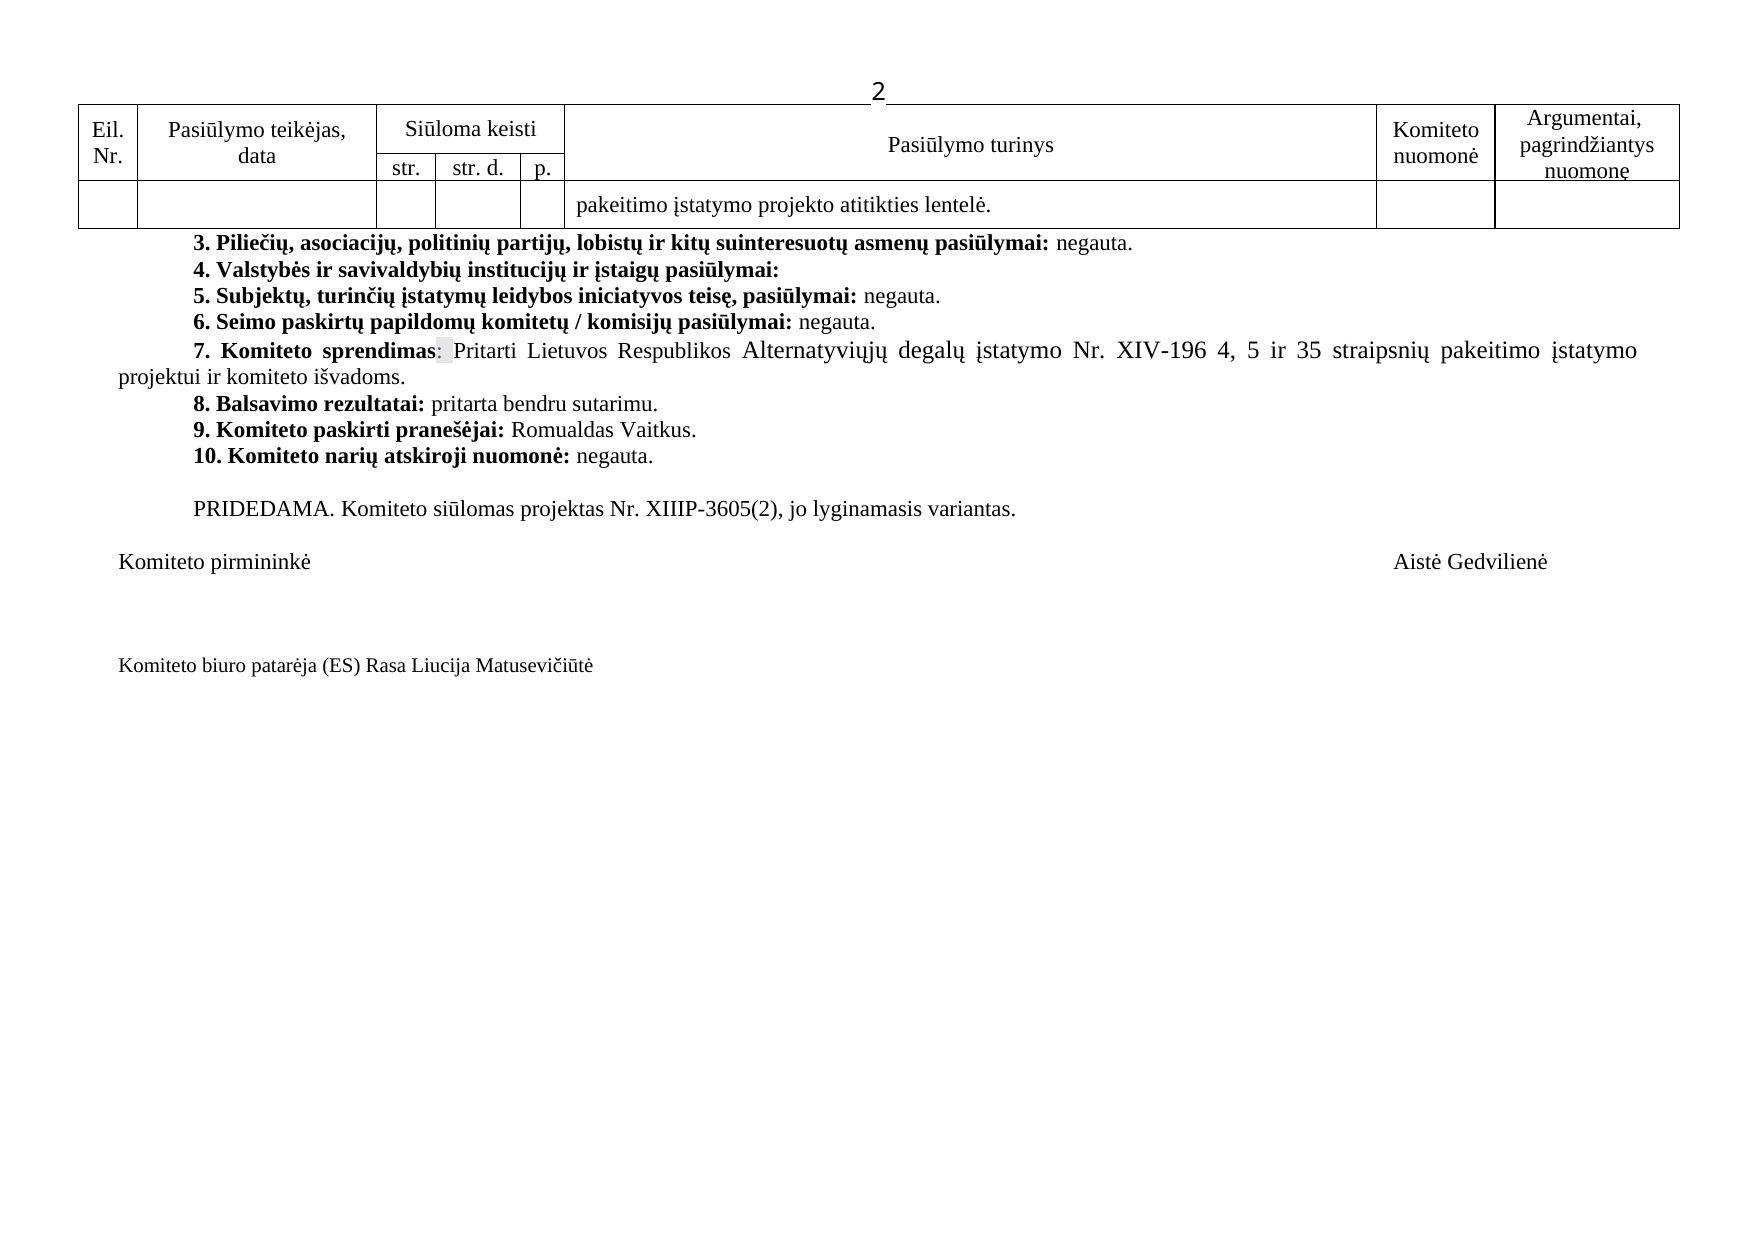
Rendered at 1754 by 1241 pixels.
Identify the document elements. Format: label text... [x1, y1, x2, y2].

subtitle 6. Seimo paskirtų papildomų komitetų / komisijų pasiūlymai: negauta. [118, 308, 1639, 335]
table_cell p. [521, 154, 564, 180]
table_cell str. d. [436, 154, 520, 180]
text PRIDEDAMA. Komiteto siūlomas projektas Nr. XIIIP-3605(2), jo lyginamasis variantas. [118, 495, 1639, 522]
table_header Komiteto nuomonė [1377, 105, 1494, 180]
table_cell [138, 181, 376, 228]
table_cell [436, 181, 520, 228]
table_header Eil. Nr. [79, 105, 137, 180]
table_header Pasiūlymo turinys [565, 105, 1376, 180]
table_cell [1496, 181, 1679, 228]
table_header Siūloma keisti [377, 105, 564, 153]
table_header Argumentai, pagrindžiantys nuomonę [1496, 105, 1679, 180]
text 9. Komiteto paskirti pranešėjai: Romualdas Vaitkus. [118, 416, 1639, 442]
table_cell [79, 181, 137, 228]
text Komiteto biuro patarėja (ES) Rasa Liucija Matusevičiūtė [118, 653, 1639, 677]
subtitle 4. Valstybės ir savivaldybių institucijų ir įstaigų pasiūlymai: [118, 256, 1639, 282]
subtitle 5. Subjektų, turinčių įstatymų leidybos iniciatyvos teisę, pasiūlymai: negauta. [118, 282, 1639, 308]
table_cell pakeitimo įstatymo projekto atitikties lentelė. [565, 181, 1376, 228]
text 10. Komiteto narių atskiroji nuomonė: negauta. [118, 442, 1639, 469]
text 8. Balsavimo rezultatai: pritarta bendru sutarimu. [118, 390, 1639, 416]
table_cell [377, 181, 435, 228]
subtitle 3. Piliečių, asociacijų, politinių partijų, lobistų ir kitų suinteresuotų asmenų pasiūlymai: negauta. [118, 229, 1639, 256]
table_cell str. [377, 154, 435, 180]
table_header Pasiūlymo teikėjas, data [138, 105, 376, 180]
table_cell [1377, 181, 1494, 228]
table_cell [521, 181, 564, 228]
text Komiteto pirmininkė Aistė Gedvilienė [118, 548, 1639, 574]
text 7. Komiteto sprendimas: Pritarti Lietuvos Respublikos Alternatyviųjų degalų įstatymo Nr. XIV-196 4, 5 ir 35 straipsnių pakeitimo įstatymo projektui ir komiteto išvadoms. [118, 335, 1639, 390]
